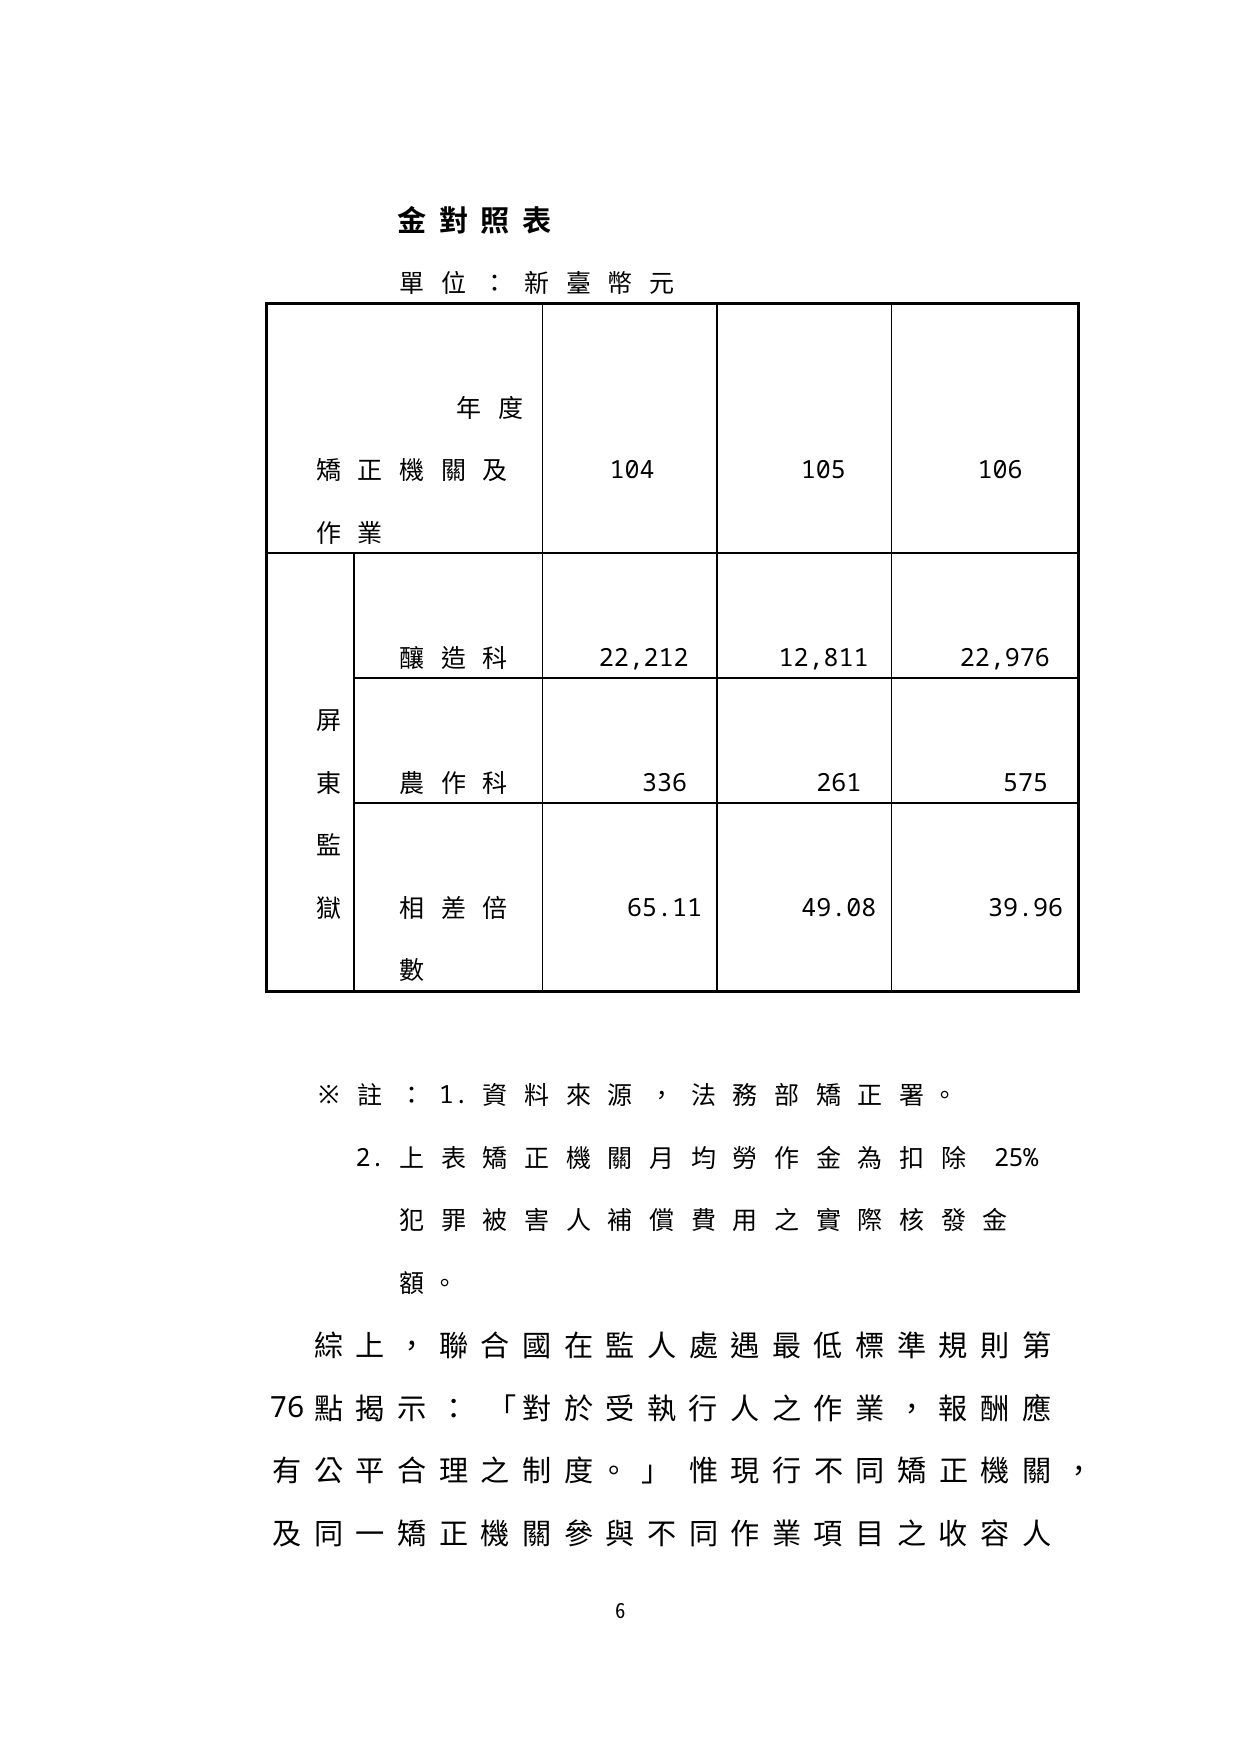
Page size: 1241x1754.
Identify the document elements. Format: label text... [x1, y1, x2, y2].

table_header 106 [892, 305, 1077, 552]
table_cell 39.96 [892, 804, 1077, 990]
text 綜上，聯合國在監人處遇最低標準規則第76點揭示：「對於受執行人之作業，報酬應有公平合理之制度。」惟現行不同矯正機關，及同一矯正機關參與不同作業項目之收容人所獲月均勞作金差異可達數十倍，且部分矯正機關收容人勞作金給付額偏低，易生不平之心，恐與訓練收容人謀生技能及養成勤勞習慣等之作業目的未盡相符，主管機關允宜依作業項目繁簡難易程度，審酌研訂合理之勞作金給付標準。 [242, 1302, 1058, 1552]
table_cell 336 [543, 679, 716, 802]
table_cell 22,976 [892, 554, 1077, 677]
table_cell 575 [892, 679, 1077, 802]
table_cell 22,212 [543, 554, 716, 677]
table_header 金對照表 單位：新臺幣元 ※註：1.資料來源，法務部矯正署。 2.上表矯正機關月均勞作金為扣除25%犯罪被害人補償費用之實際核發金額。 [183, 177, 1080, 1302]
table_header 105 [718, 305, 891, 552]
table_cell 261 [718, 679, 891, 802]
table_cell 釀造科 [355, 554, 542, 677]
table_cell 農作科 [355, 679, 542, 802]
table_header 年度 矯正機關及作業 [268, 305, 542, 552]
table_header 104 [543, 305, 716, 552]
table_cell 65.11 [543, 804, 716, 990]
table_cell 49.08 [718, 804, 891, 990]
table_cell 相差倍數 [355, 804, 542, 990]
table_cell 12,811 [718, 554, 891, 677]
table_cell 屏東 監獄 [268, 554, 353, 990]
